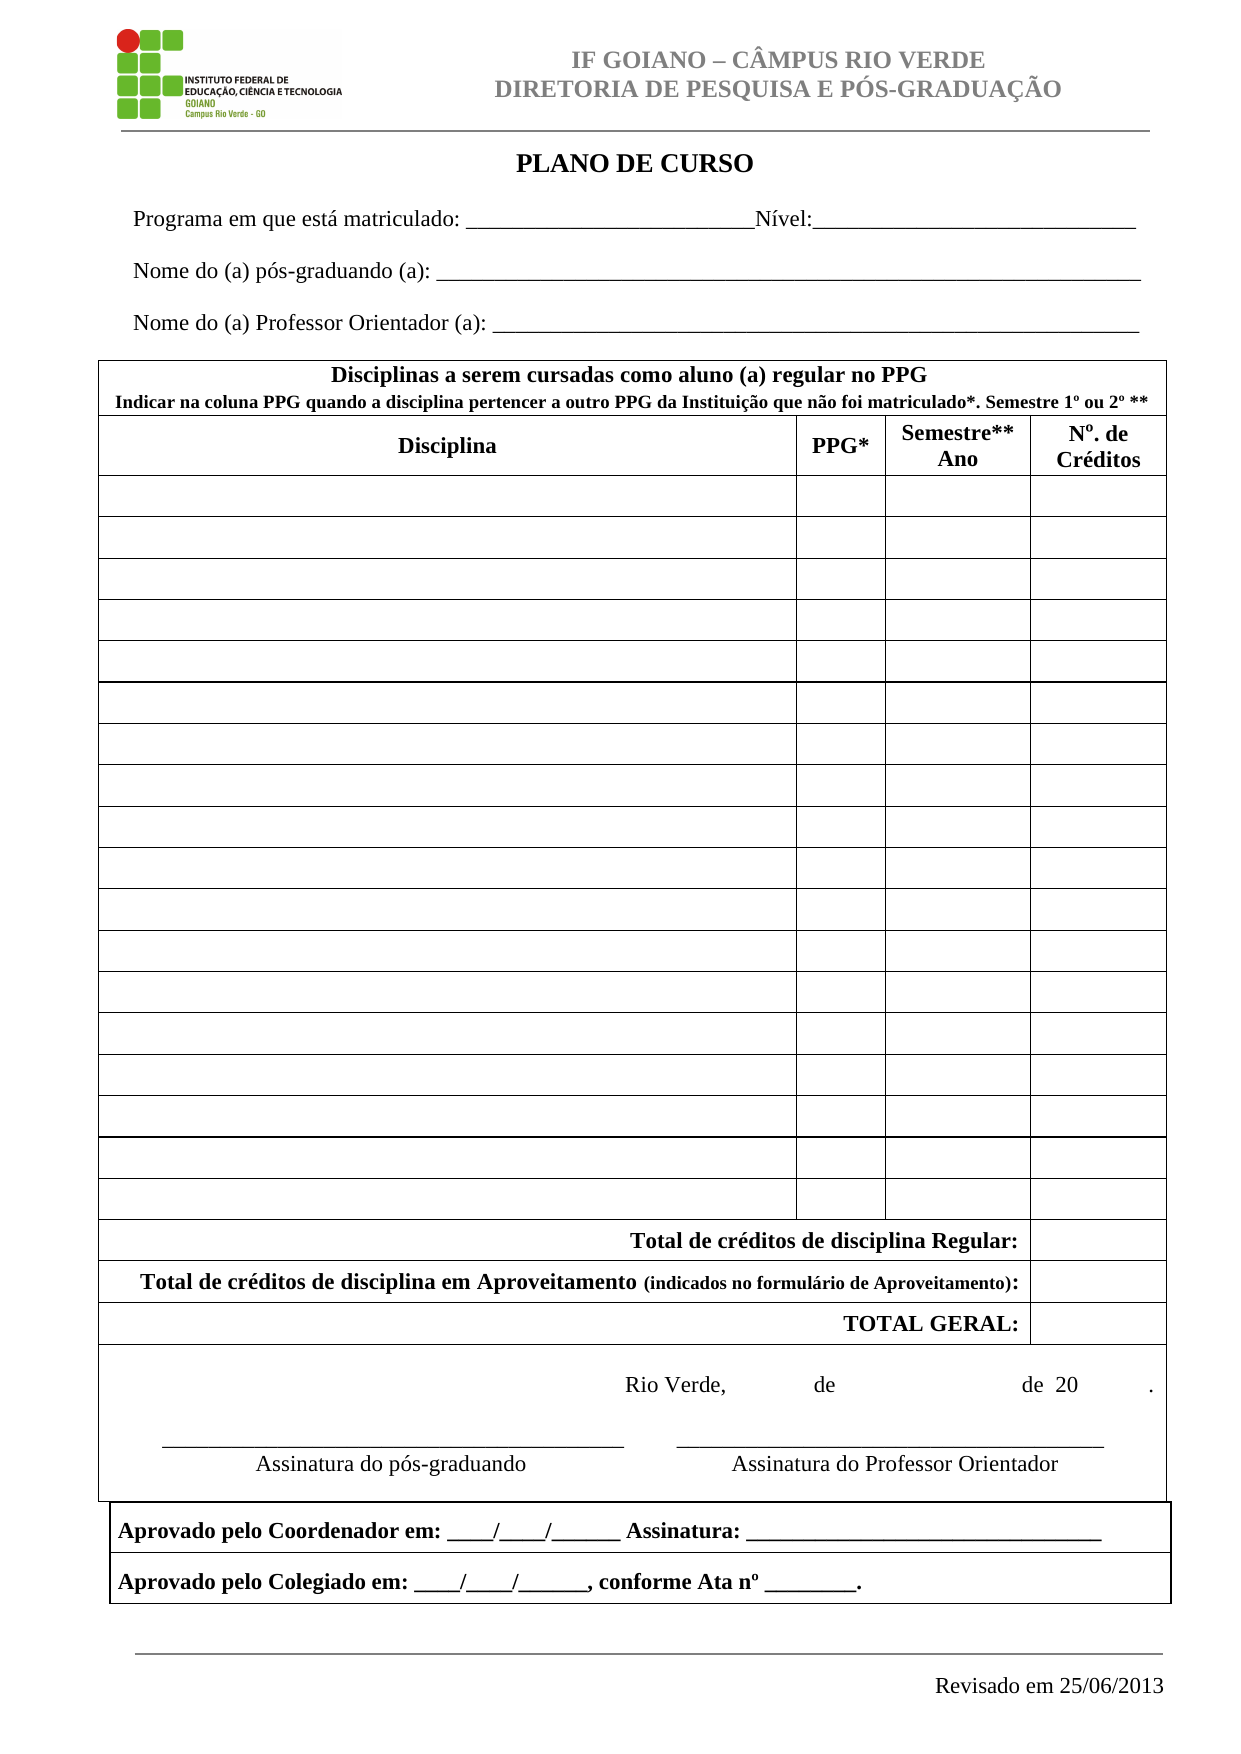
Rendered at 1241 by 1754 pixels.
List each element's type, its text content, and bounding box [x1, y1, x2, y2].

table_cell [886, 807, 1030, 847]
table_cell [886, 972, 1030, 1012]
table_cell [797, 1179, 885, 1219]
table_cell [99, 517, 796, 557]
table_cell [1167, 764, 1171, 806]
table_cell [1167, 1344, 1171, 1501]
table_cell [886, 641, 1030, 681]
table_cell PPG* [797, 416, 885, 475]
table_cell [886, 765, 1030, 806]
table_cell [797, 724, 885, 764]
table_cell [1167, 1136, 1171, 1178]
table_header Disciplinas a serem cursadas como aluno (a) regular no PPG Indicar na coluna PPG quando a disciplina pertencer a outro PPG da Instituição que não foi matriculado*. Semestre 1º ou 2º ** [99, 361, 1166, 415]
table_cell [1167, 475, 1171, 516]
table_cell [797, 972, 885, 1012]
text Nome do (a) pós-graduando (a): _____________________________________________________________ [133, 258, 1152, 284]
table_cell [99, 765, 796, 806]
table_cell [797, 765, 885, 806]
table_cell [886, 724, 1030, 764]
table_cell Nº. de Créditos [1031, 416, 1166, 475]
table_cell [1167, 1302, 1171, 1343]
table_cell [1031, 641, 1166, 681]
table_cell [1031, 1138, 1166, 1178]
table_cell [886, 1179, 1030, 1219]
table_cell [1167, 415, 1171, 475]
table_cell [99, 641, 796, 681]
table_cell [1167, 1219, 1171, 1260]
table_cell [886, 931, 1030, 971]
table_cell [797, 641, 885, 681]
table_cell [797, 1013, 885, 1054]
table_cell [1031, 972, 1166, 1012]
table_cell [1167, 723, 1171, 764]
table_cell [1167, 888, 1171, 929]
table_cell Semestre** Ano [886, 416, 1030, 475]
table_cell [99, 1502, 109, 1552]
table_cell [797, 889, 885, 929]
table_cell [99, 683, 796, 723]
text Programa em que está matriculado: _________________________Nível:____________________________ [118, 205, 1152, 231]
table_cell [99, 889, 796, 929]
table_cell [1031, 600, 1166, 640]
table_cell [1167, 558, 1171, 599]
table_cell [1167, 847, 1171, 888]
table_cell [797, 476, 885, 516]
table_header [1167, 360, 1171, 415]
table_cell [797, 931, 885, 971]
table_cell [797, 848, 885, 888]
table_cell [1031, 889, 1166, 929]
table_cell [99, 1179, 796, 1219]
table_cell [886, 889, 1030, 929]
table_cell [99, 1138, 796, 1178]
table_cell [1167, 1095, 1171, 1136]
table_cell Aprovado pelo Colegiado em: ____/____/______, conforme Ata nº ________. [111, 1553, 1170, 1602]
table_cell [886, 600, 1030, 640]
table_cell [1031, 1096, 1166, 1136]
table_cell [886, 848, 1030, 888]
table_cell TOTAL GERAL: [99, 1303, 1030, 1343]
table_cell [797, 807, 885, 847]
table_cell [1031, 848, 1166, 888]
table_cell Aprovado pelo Coordenador em: ____/____/______ Assinatura: _______________________________ [111, 1503, 1170, 1552]
table_cell [99, 848, 796, 888]
table_cell [797, 517, 885, 557]
table_cell [797, 1055, 885, 1095]
table_cell [99, 1552, 109, 1602]
table_cell Total de créditos de disciplina em Aproveitamento (indicados no formulário de Aproveitamento): [99, 1261, 1030, 1302]
table_cell [99, 600, 796, 640]
table_cell [1167, 516, 1171, 557]
table_cell [1031, 724, 1166, 764]
table_cell [1167, 599, 1171, 640]
table_cell [1167, 806, 1171, 847]
table_cell Rio Verde, de de 20 . ________________________________________ _____________________________________ Assinatura do pós-graduando Assinatura do Professor Orientador [99, 1345, 1166, 1501]
table_cell [886, 1055, 1030, 1095]
table_cell [99, 1055, 796, 1095]
table_cell [1167, 640, 1171, 681]
table_cell [1031, 1261, 1166, 1302]
table_cell [886, 517, 1030, 557]
table_cell [886, 476, 1030, 516]
table_cell [886, 559, 1030, 599]
table_cell [1167, 1178, 1171, 1219]
table_cell [886, 1096, 1030, 1136]
table_cell [1167, 1054, 1171, 1095]
table_cell [99, 807, 796, 847]
table_cell [797, 683, 885, 723]
text Nome do (a) Professor Orientador (a): ________________________________________________________ [133, 309, 1152, 335]
table_cell Disciplina [99, 416, 796, 475]
table_cell [1031, 1179, 1166, 1219]
table_cell [1167, 1260, 1171, 1302]
table_cell [1167, 1012, 1171, 1054]
table_cell [99, 476, 796, 516]
table_cell [797, 559, 885, 599]
table_cell [1031, 1220, 1166, 1260]
table_cell [1167, 930, 1171, 971]
table_cell [1031, 517, 1166, 557]
table_cell [797, 600, 885, 640]
table_cell [99, 724, 796, 764]
table_cell [1031, 931, 1166, 971]
table_cell [1167, 681, 1171, 723]
table_cell [797, 1096, 885, 1136]
table_cell [1031, 683, 1166, 723]
table_cell [99, 1096, 796, 1136]
table_cell [886, 683, 1030, 723]
table_cell [1031, 807, 1166, 847]
table_cell [99, 1013, 796, 1054]
table_cell [99, 559, 796, 599]
table_cell [99, 931, 796, 971]
table_cell [886, 1138, 1030, 1178]
table_cell [1031, 765, 1166, 806]
table_cell [886, 1013, 1030, 1054]
text PLANO DE CURSO [118, 147, 1152, 178]
table_cell [99, 972, 796, 1012]
table_cell [1031, 1013, 1166, 1054]
table_cell [1031, 476, 1166, 516]
table_cell [797, 1138, 885, 1178]
table_cell [1167, 971, 1171, 1012]
table_cell [1031, 1055, 1166, 1095]
table_cell Total de créditos de disciplina Regular: [99, 1220, 1030, 1260]
table_cell [1031, 559, 1166, 599]
table_cell [1031, 1303, 1166, 1343]
